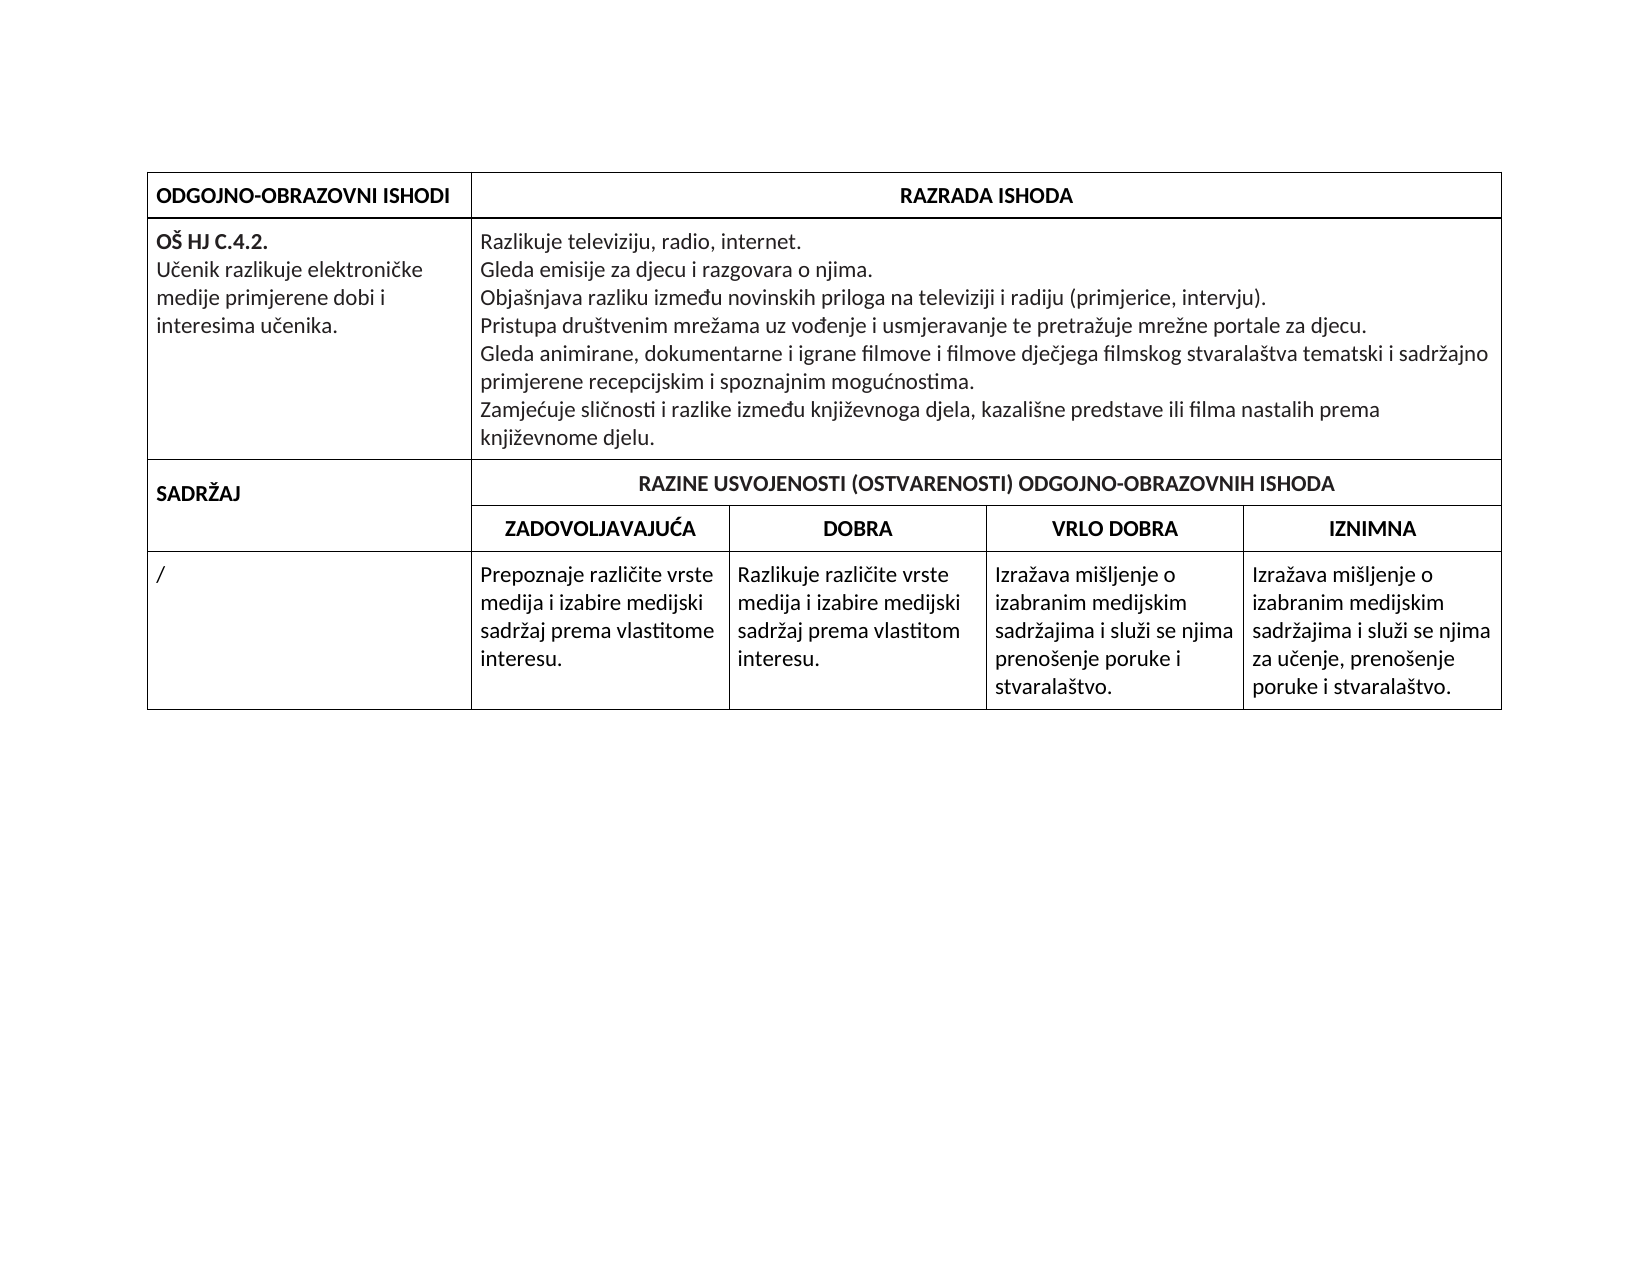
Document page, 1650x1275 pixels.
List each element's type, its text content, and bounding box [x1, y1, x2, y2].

table_cell VRLO DOBRA [987, 506, 1243, 551]
table_cell Prepoznaje različite vrste medija i izabire medijski sadržaj prema vlastitome interesu. [472, 552, 729, 708]
table_cell SADRŽAJ [148, 460, 471, 551]
table_cell Razlikuje različite vrste medija i izabire medijski sadržaj prema vlastitom interesu. [730, 552, 986, 708]
table_cell RAZINE USVOJENOSTI (OSTVARENOSTI) ODGOJNO-OBRAZOVNIH ISHODA [472, 460, 1501, 505]
table_header ODGOJNO-OBRAZOVNI ISHODI [148, 173, 471, 217]
table_cell ZADOVOLJAVAJUĆA [472, 506, 729, 551]
table_cell Razlikuje televiziju, radio, internet. Gleda emisije za djecu i razgovara o njima. Objašnjava razliku između novinskih priloga na televiziji i radiju (primjerice, intervju). Pristupa društvenim mrežama uz vođenje i usmjeravanje te pretražuje mrežne portale za djecu. Gleda animirane, dokumentarne i igrane filmove i filmove dječjega filmskog stvaralaštva tematski i sadržajno primjerene recepcijskim i spoznajnim mogućnostima. Zamjećuje sličnosti i razlike između književnoga djela, kazališne predstave ili filma nastalih prema književnome djelu. [472, 219, 1501, 459]
table_cell / [148, 552, 471, 708]
table_cell Izražava mišljenje o izabranim medijskim sadržajima i služi se njima prenošenje poruke i stvaralaštvo. [987, 552, 1243, 708]
table_cell IZNIMNA [1244, 506, 1501, 551]
table_header RAZRADA ISHODA [472, 173, 1501, 217]
table_cell DOBRA [730, 506, 986, 551]
table_cell Izražava mišljenje o izabranim medijskim sadržajima i služi se njima za učenje, prenošenje poruke i stvaralaštvo. [1244, 552, 1501, 708]
table_cell OŠ HJ C.4.2. Učenik razlikuje elektroničke medije primjerene dobi i interesima učenika. [148, 219, 471, 459]
